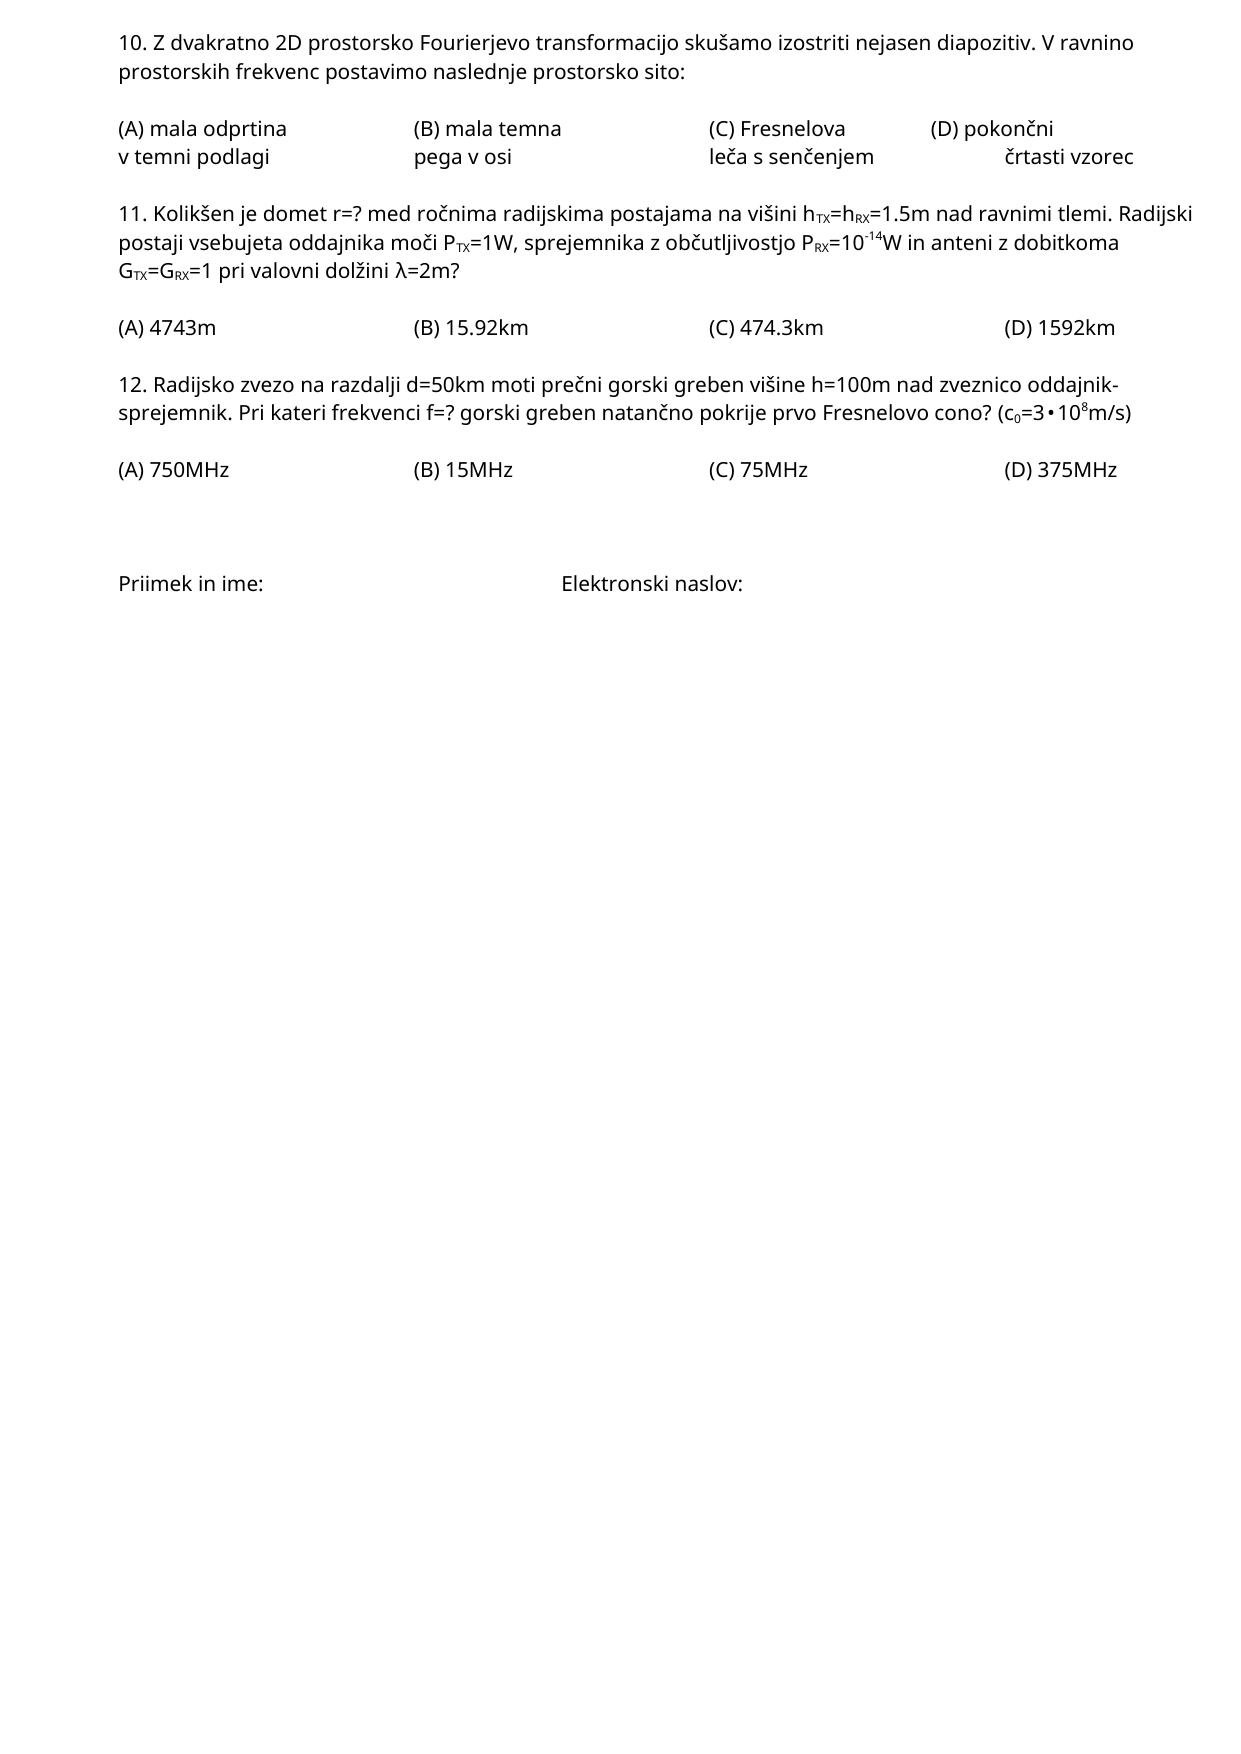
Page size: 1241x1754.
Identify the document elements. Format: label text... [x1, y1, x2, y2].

text 11. Kolikšen je domet r=? med ročnima radijskima postajama na višini hTX=hRX=1.5m nad ravnimi tlemi. Radijski postaji vsebujeta oddajnika moči PTX=1W, sprejemnika z občutljivostjo PRX=10-14W in anteni z dobitkoma GTX=GRX=1 pri valovni dolžini λ=2m? [118, 199, 1212, 284]
text (A) 750MHz (B) 15MHz (C) 75MHz (D) 375MHz [118, 455, 1212, 483]
text 12. Radijsko zvezo na razdalji d=50km moti prečni gorski greben višine h=100m nad zveznico oddajnik-sprejemnik. Pri kateri frekvenci f=? gorski greben natančno pokrije prvo Fresnelovo cono? (c0=3•108m/s) [118, 370, 1212, 427]
text (A) mala odprtina (B) mala temna (C) Fresnelova (D) pokončni [118, 114, 1212, 142]
text 10. Z dvakratno 2D prostorsko Fourierjevo transformacijo skušamo izostriti nejasen diapozitiv. V ravnino prostorskih frekvenc postavimo naslednje prostorsko sito: [118, 28, 1212, 85]
text Priimek in ime: Elektronski naslov: [118, 569, 1212, 597]
text v temni podlagi pega v osi leča s senčenjem črtasti vzorec [118, 142, 1212, 171]
text (A) 4743m (B) 15.92km (C) 474.3km (D) 1592km [118, 313, 1212, 341]
